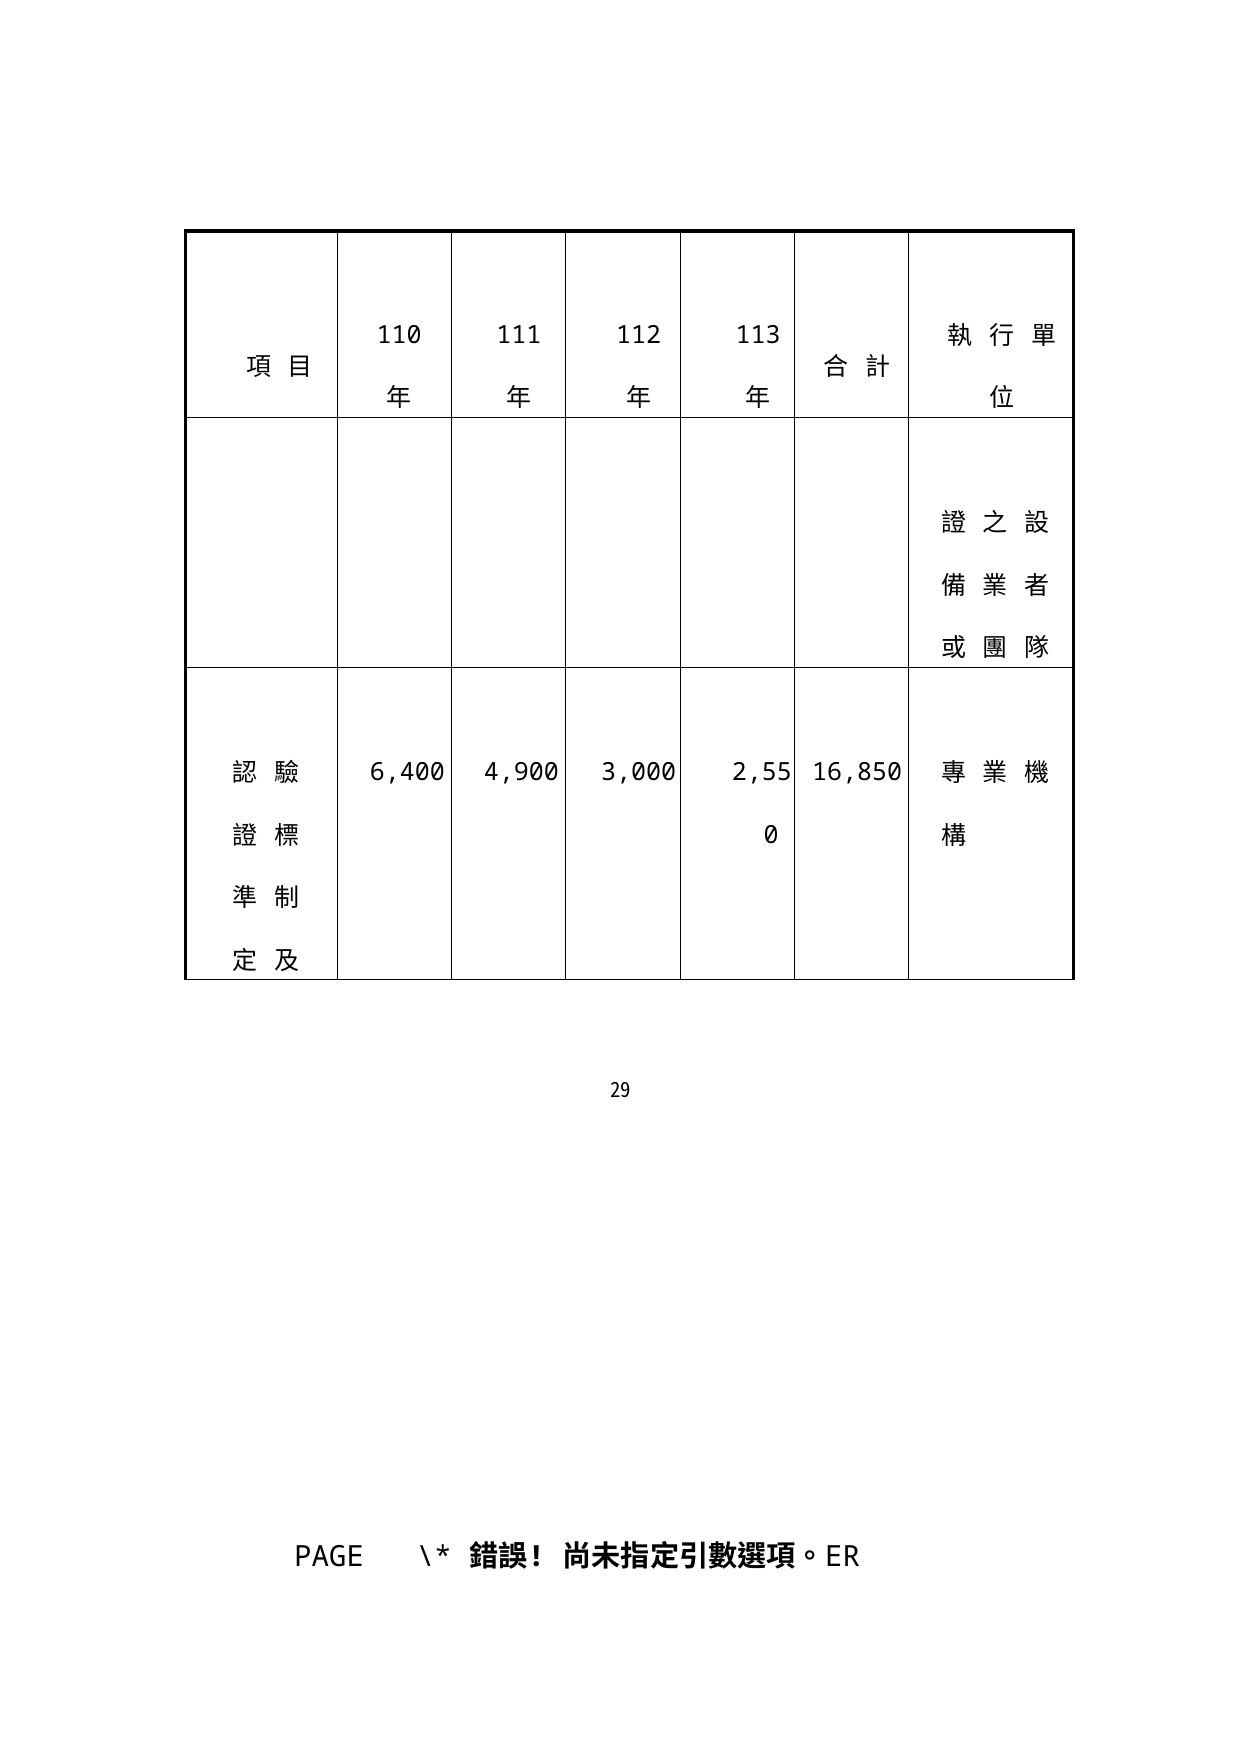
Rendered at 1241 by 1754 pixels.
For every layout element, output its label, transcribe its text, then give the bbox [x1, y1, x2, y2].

table_header 項目 [187, 233, 337, 417]
table_cell [566, 418, 680, 667]
table_cell [795, 418, 908, 667]
table_header 113年 [681, 233, 794, 417]
table_cell [681, 418, 794, 667]
table_header 111年 [452, 233, 565, 417]
table_cell 證之設備業者或團隊 [909, 418, 1072, 667]
table_cell 認驗證標準制定及 [187, 668, 337, 979]
table_cell 2,550 [681, 668, 794, 979]
table_cell 16,850 [795, 668, 908, 979]
table_cell [187, 418, 337, 667]
table_header 合計 [795, 233, 908, 417]
table_cell 4,900 [452, 668, 565, 979]
table_cell [452, 418, 565, 667]
table_cell 專業機構 [909, 668, 1072, 979]
table_header 110年 [338, 233, 451, 417]
table_cell 6,400 [338, 668, 451, 979]
table_header 112年 [566, 233, 680, 417]
table_header 執行單位 [909, 233, 1072, 417]
table_cell [338, 418, 451, 667]
table_cell 3,000 [566, 668, 680, 979]
